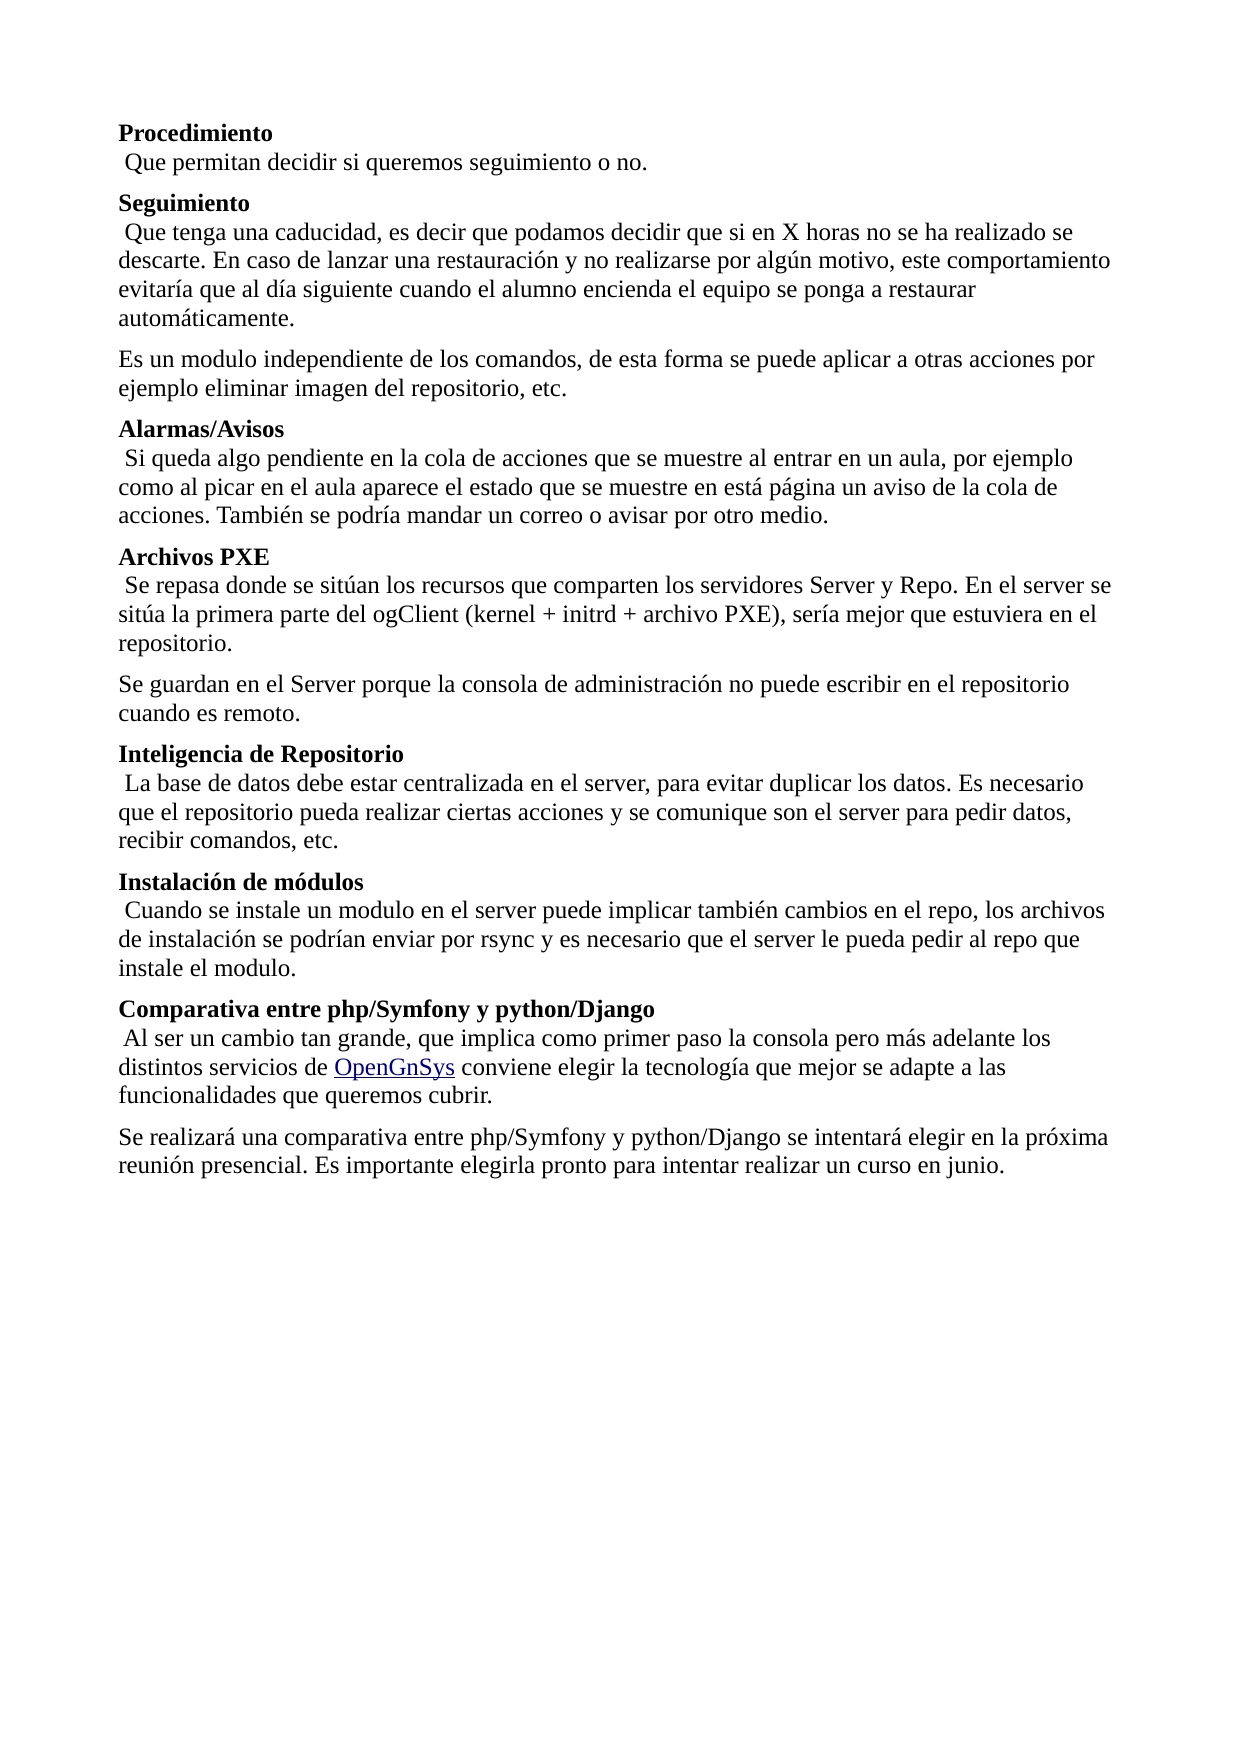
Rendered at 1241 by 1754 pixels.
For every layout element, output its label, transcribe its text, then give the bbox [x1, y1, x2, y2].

text Archivos PXE Se repasa donde se sitúan los recursos que comparten los servidores Server y Repo. En el server se sitúa la primera parte del ogClient (kernel + initrd + archivo PXE), sería mejor que estuviera en el repositorio. [118, 542, 1122, 657]
text Inteligencia de Repositorio La base de datos debe estar centralizada en el server, para evitar duplicar los datos. Es necesario que el repositorio pueda realizar ciertas acciones y se comunique son el server para pedir datos, recibir comandos, etc. [118, 739, 1122, 854]
text Procedimiento Que permitan decidir si queremos seguimiento o no. [118, 118, 1122, 176]
text Instalación de módulos Cuando se instale un modulo en el server puede implicar también cambios en el repo, los archivos de instalación se podrían enviar por rsync y es necesario que el server le pueda pedir al repo que instale el modulo. [118, 867, 1122, 982]
text Es un modulo independiente de los comandos, de esta forma se puede aplicar a otras acciones por ejemplo eliminar imagen del repositorio, etc. [118, 344, 1122, 402]
text Comparativa entre php/Symfony y python/Django Al ser un cambio tan grande, que implica como primer paso la consola pero más adelante los distintos servicios de OpenGnSys conviene elegir la tecnología que mejor se adapte a las funcionalidades que queremos cubrir. [118, 994, 1122, 1109]
text Seguimiento Que tenga una caducidad, es decir que podamos decidir que si en X horas no se ha realizado se descarte. En caso de lanzar una restauración y no realizarse por algún motivo, este comportamiento evitaría que al día siguiente cuando el alumno encienda el equipo se ponga a restaurar automáticamente. [118, 188, 1122, 332]
text Se realizará una comparativa entre php/Symfony y python/Django se intentará elegir en la próxima reunión presencial. Es importante elegirla pronto para intentar realizar un curso en junio. [118, 1122, 1122, 1179]
text Alarmas/Avisos Si queda algo pendiente en la cola de acciones que se muestre al entrar en un aula, por ejemplo como al picar en el aula aparece el estado que se muestre en está página un aviso de la cola de acciones. También se podría mandar un correo o avisar por otro medio. [118, 414, 1122, 529]
text Se guardan en el Server porque la consola de administración no puede escribir en el repositorio cuando es remoto. [118, 669, 1122, 727]
